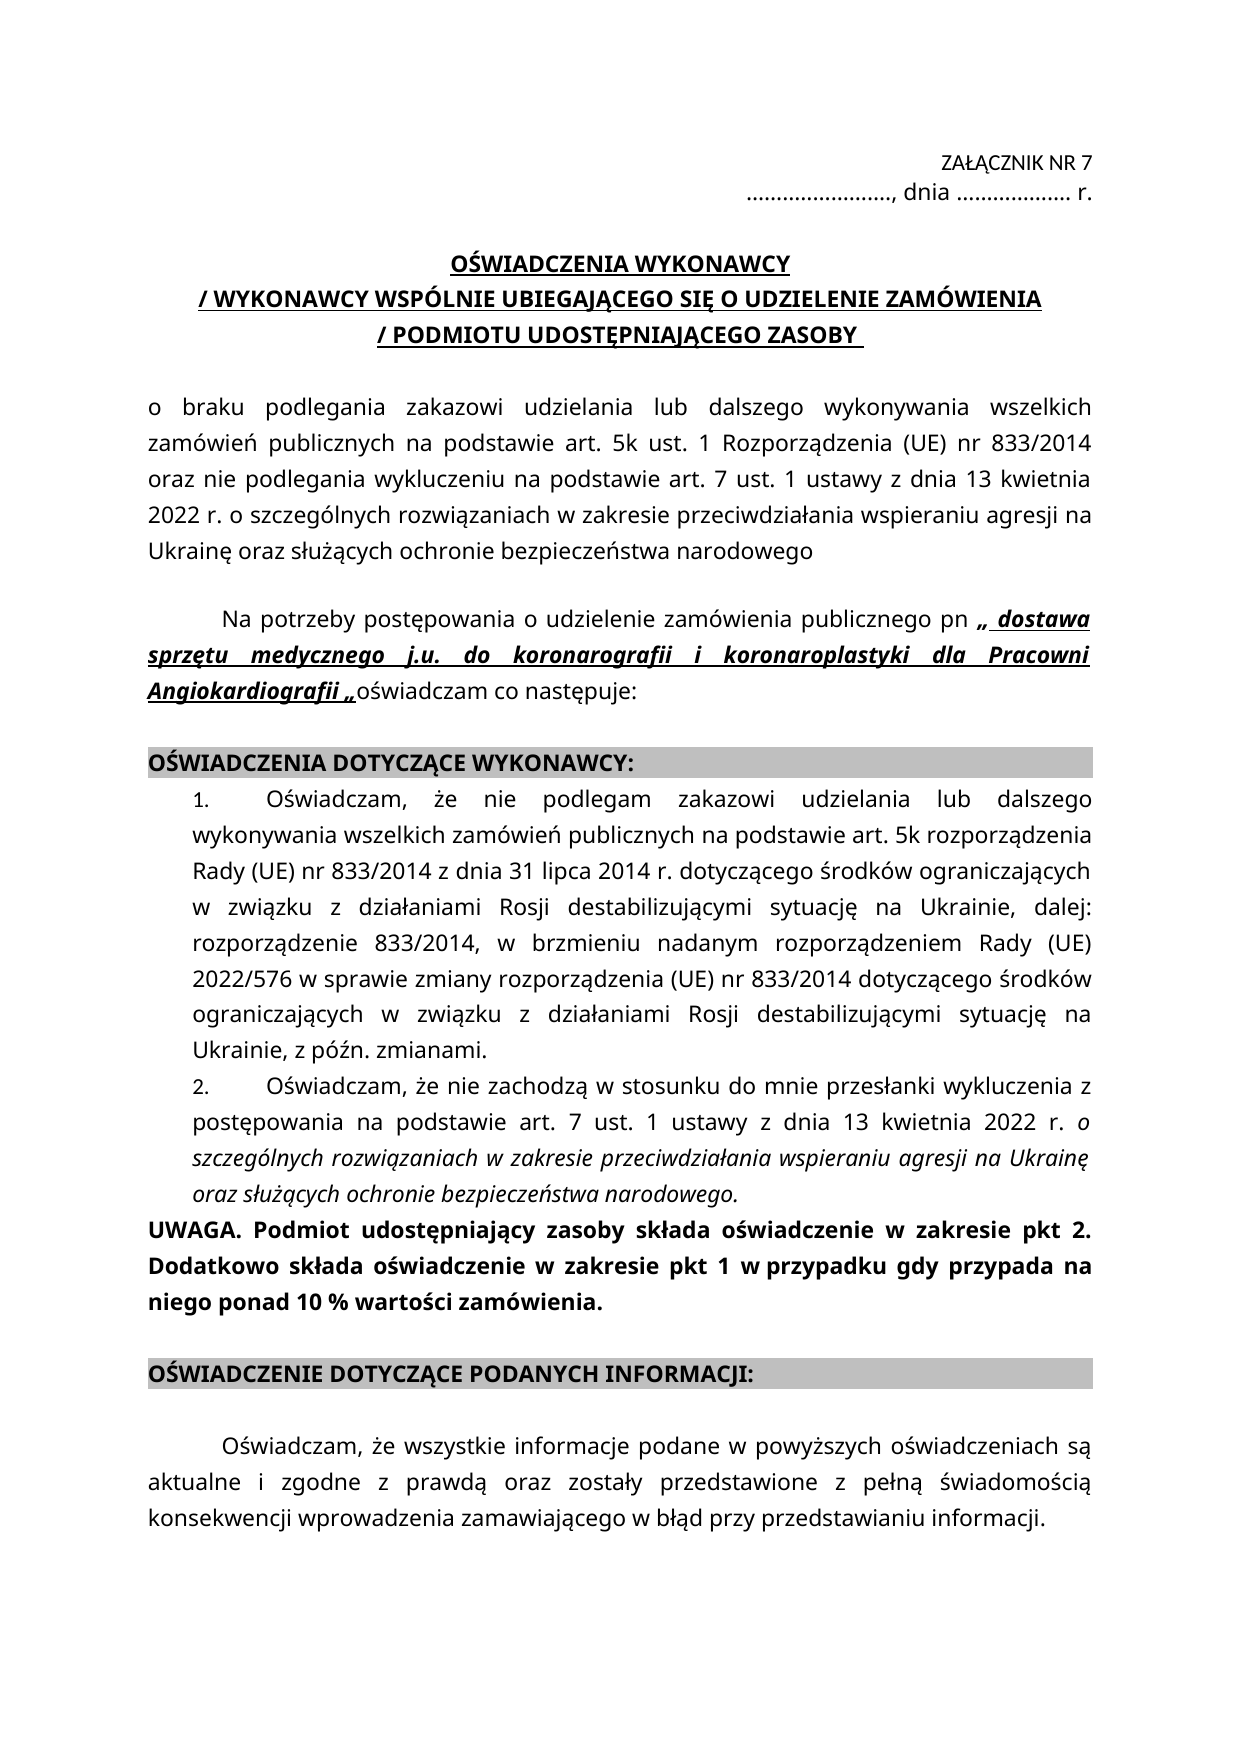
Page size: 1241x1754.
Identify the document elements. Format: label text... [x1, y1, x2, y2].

text OŚWIADCZENIA DOTYCZĄCE WYKONAWCY: [148, 747, 1093, 778]
text OŚWIADCZENIA WYKONAWCY [148, 247, 1093, 279]
list Oświadczam, że nie zachodzą w stosunku do mnie przesłanki wykluczenia z postępowania na podstawie art. 7 ust. 1 ustawy z dnia 13 kwietnia 2022 r. o szczególnych rozwiązaniach w zakresie przeciwdziałania wspieraniu agresji na Ukrainę oraz służących ochronie bezpieczeństwa narodowego. [192, 1070, 1093, 1209]
text Oświadczam, że wszystkie informacje podane w powyższych oświadczeniach są aktualne i zgodne z prawdą oraz zostały przedstawione z pełną świadomością konsekwencji wprowadzenia zamawiającego w błąd przy przedstawianiu informacji. [148, 1430, 1093, 1533]
text ZAŁĄCZNIK NR 7 [148, 148, 1093, 176]
text UWAGA. Podmiot udostępniający zasoby składa oświadczenie w zakresie pkt 2. Dodatkowo składa oświadczenie w zakresie pkt 1 w przypadku gdy przypada na niego ponad 10 % wartości zamówienia. [148, 1214, 1093, 1317]
text OŚWIADCZENIE DOTYCZĄCE PODANYCH INFORMACJI: [148, 1358, 1093, 1389]
text / WYKONAWCY WSPÓLNIE UBIEGAJĄCEGO SIĘ O UDZIELENIE ZAMÓWIENIA [148, 283, 1093, 315]
text Na potrzeby postępowania o udzielenie zamówienia publicznego pn „ dostawa sprzętu medycznego j.u. do koronarografii i koronaroplastyki dla Pracowni Angiokardiografii „oświadczam co następuje: [148, 603, 1093, 706]
text o braku podlegania zakazowi udzielania lub dalszego wykonywania wszelkich zamówień publicznych na podstawie art. 5k ust. 1 Rozporządzenia (UE) nr 833/2014 oraz nie podlegania wykluczeniu na podstawie art. 7 ust. 1 ustawy z dnia 13 kwietnia 2022 r. o szczególnych rozwiązaniach w zakresie przeciwdziałania wspieraniu agresji na Ukrainę oraz służących ochronie bezpieczeństwa narodowego [148, 391, 1093, 566]
text / PODMIOTU UDOSTĘPNIAJĄCEGO ZASOBY [148, 319, 1093, 351]
text ………..…………., dnia ………………. r. [148, 176, 1093, 207]
list Oświadczam, że nie podlegam zakazowi udzielania lub dalszego wykonywania wszelkich zamówień publicznych na podstawie art. 5k rozporządzenia Rady (UE) nr 833/2014 z dnia 31 lipca 2014 r. dotyczącego środków ograniczających w związku z działaniami Rosji destabilizującymi sytuację na Ukrainie, dalej: rozporządzenie 833/2014, w brzmieniu nadanym rozporządzeniem Rady (UE) 2022/576 w sprawie zmiany rozporządzenia (UE) nr 833/2014 dotyczącego środków ograniczających w związku z działaniami Rosji destabilizującymi sytuację na Ukrainie, z późn. zmianami. [192, 783, 1093, 1066]
